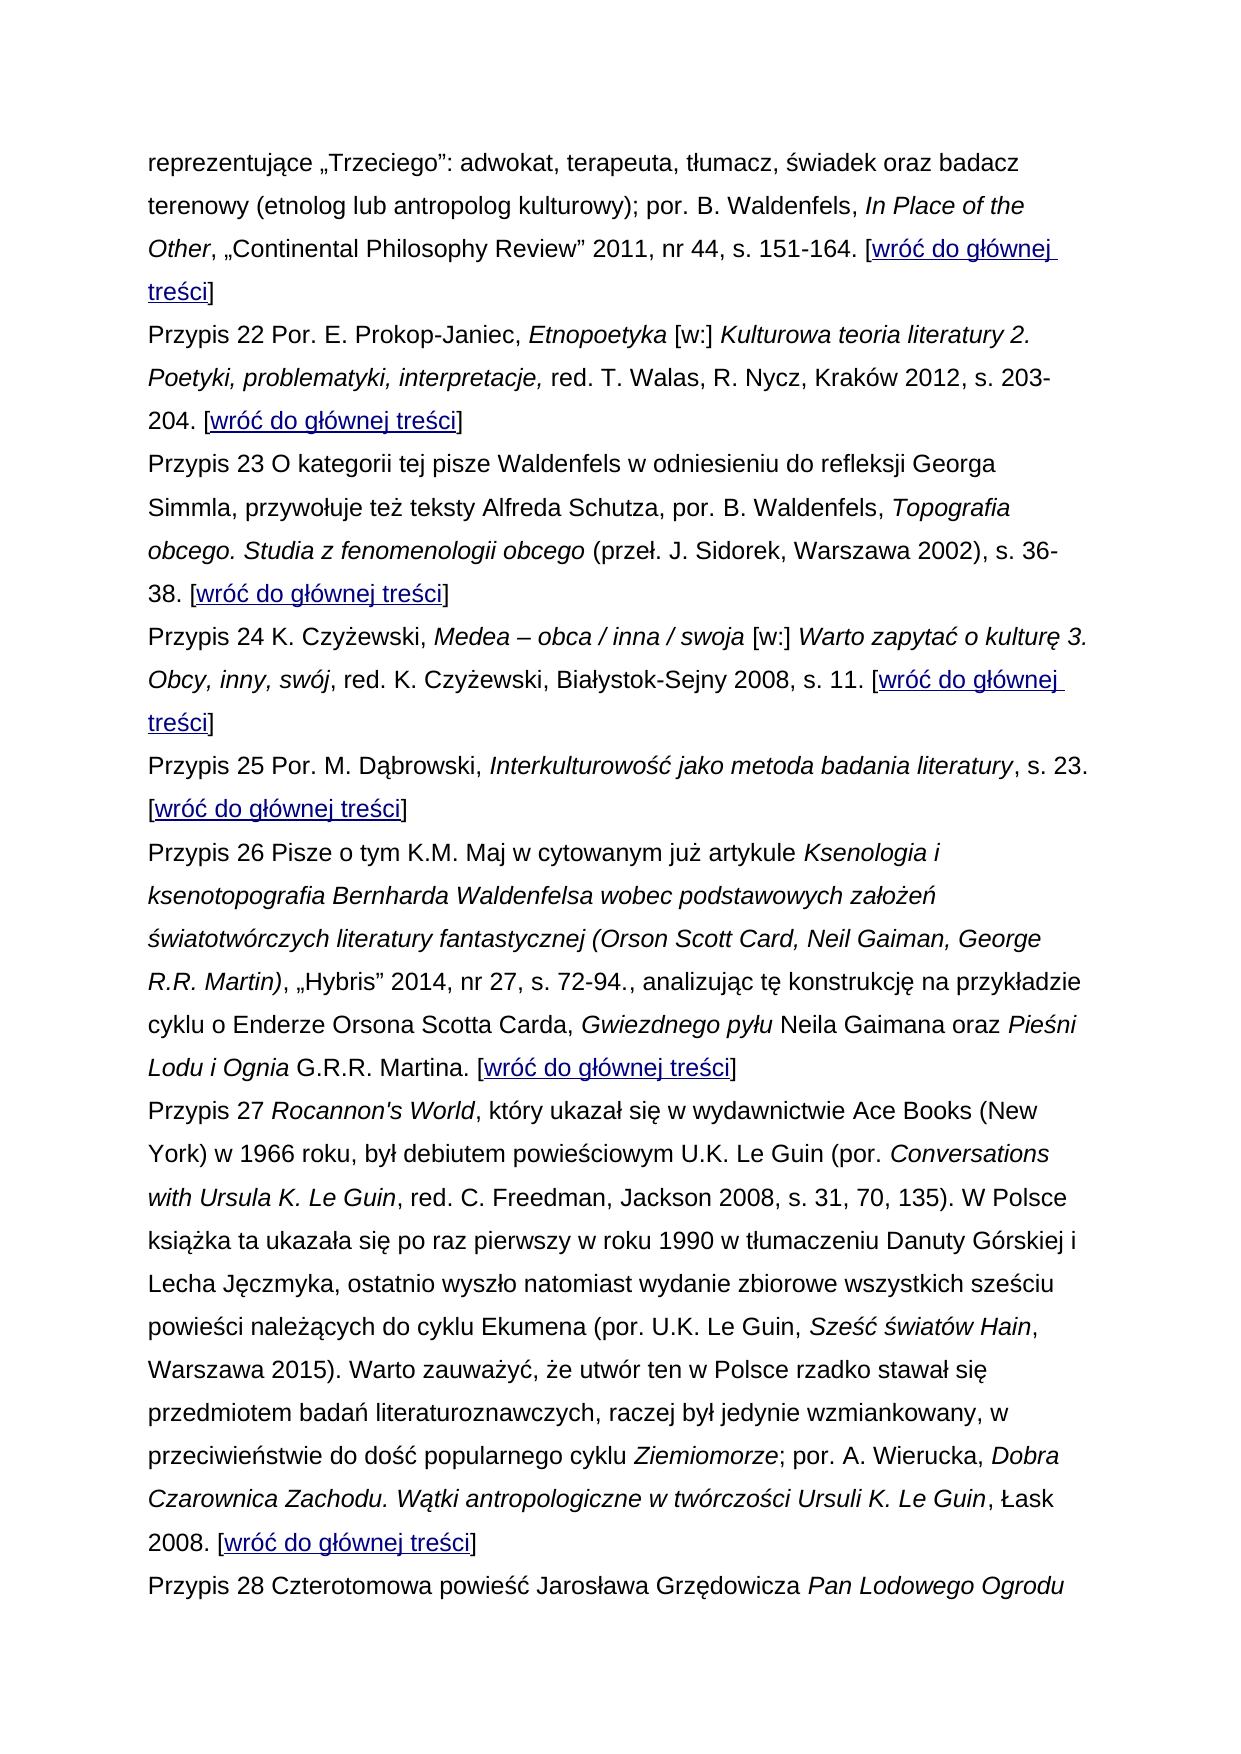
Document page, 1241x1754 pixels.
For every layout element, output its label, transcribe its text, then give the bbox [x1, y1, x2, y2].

text Przypis 25 Por. M. Dąbrowski, Interkulturowość jako metoda badania literatury, s. 23. [wróć do głównej treści] [148, 751, 1093, 823]
text Przypis 28 Czterotomowa powieść Jarosława Grzędowicza Pan Lodowego Ogrodu [148, 1571, 1093, 1599]
text Przypis 22 Por. E. Prokop-Janiec, Etnopoetyka [w:] Kulturowa teoria literatury 2. Poetyki, problematyki, interpretacje, red. T. Walas, R. Nycz, Kraków 2012, s. 203-204. [wróć do głównej treści] [148, 320, 1093, 435]
text Przypis 23 O kategorii tej pisze Waldenfels w odniesieniu do refleksji Georga Simmla, przywołuje też teksty Alfreda Schutza, por. B. Waldenfels, Topografia obcego. Studia z fenomenologii obcego (przeł. J. Sidorek, Warszawa 2002), s. 36-38. [wróć do głównej treści] [148, 449, 1093, 608]
text Przypis 24 K. Czyżewski, Medea – obca / inna / swoja [w:] Warto zapytać o kulturę 3. Obcy, inny, swój, red. K. Czyżewski, Białystok-Sejny 2008, s. 11. [wróć do głównej treści] [148, 622, 1093, 737]
text reprezentujące „Trzeciego”: adwokat, terapeuta, tłumacz, świadek oraz badacz terenowy (etnolog lub antropolog kulturowy); por. B. Waldenfels, In Place of the Other, „Continental Philosophy Review” 2011, nr 44, s. 151-164. [wróć do głównej treści] [148, 148, 1093, 306]
text Przypis 26 Pisze o tym K.M. Maj w cytowanym już artykule Ksenologia i ksenotopografia Bernharda Waldenfelsa wobec podstawowych założeń światotwórczych literatury fantastycznej (Orson Scott Card, Neil Gaiman, George R.R. Martin), „Hybris” 2014, nr 27, s. 72-94., analizując tę konstrukcję na przykładzie cyklu o Enderze Orsona Scotta Carda, Gwiezdnego pyłu Neila Gaimana oraz Pieśni Lodu i Ognia G.R.R. Martina. [wróć do głównej treści] [148, 838, 1093, 1082]
text Przypis 27 Rocannon's World, który ukazał się w wydawnictwie Ace Books (New York) w 1966 roku, był debiutem powieściowym U.K. Le Guin (por. Conversations with Ursula K. Le Guin, red. C. Freedman, Jackson 2008, s. 31, 70, 135). W Polsce książka ta ukazała się po raz pierwszy w roku 1990 w tłumaczeniu Danuty Górskiej i Lecha Jęczmyka, ostatnio wyszło natomiast wydanie zbiorowe wszystkich sześciu powieści należących do cyklu Ekumena (por. U.K. Le Guin, Sześć światów Hain, Warszawa 2015). Warto zauważyć, że utwór ten w Polsce rzadko stawał się przedmiotem badań literaturoznawczych, raczej był jedynie wzmiankowany, w przeciwieństwie do dość popularnego cyklu Ziemiomorze; por. A. Wierucka, Dobra Czarownica Zachodu. Wątki antropologiczne w twórczości Ursuli K. Le Guin, Łask 2008. [wróć do głównej treści] [148, 1096, 1093, 1556]
